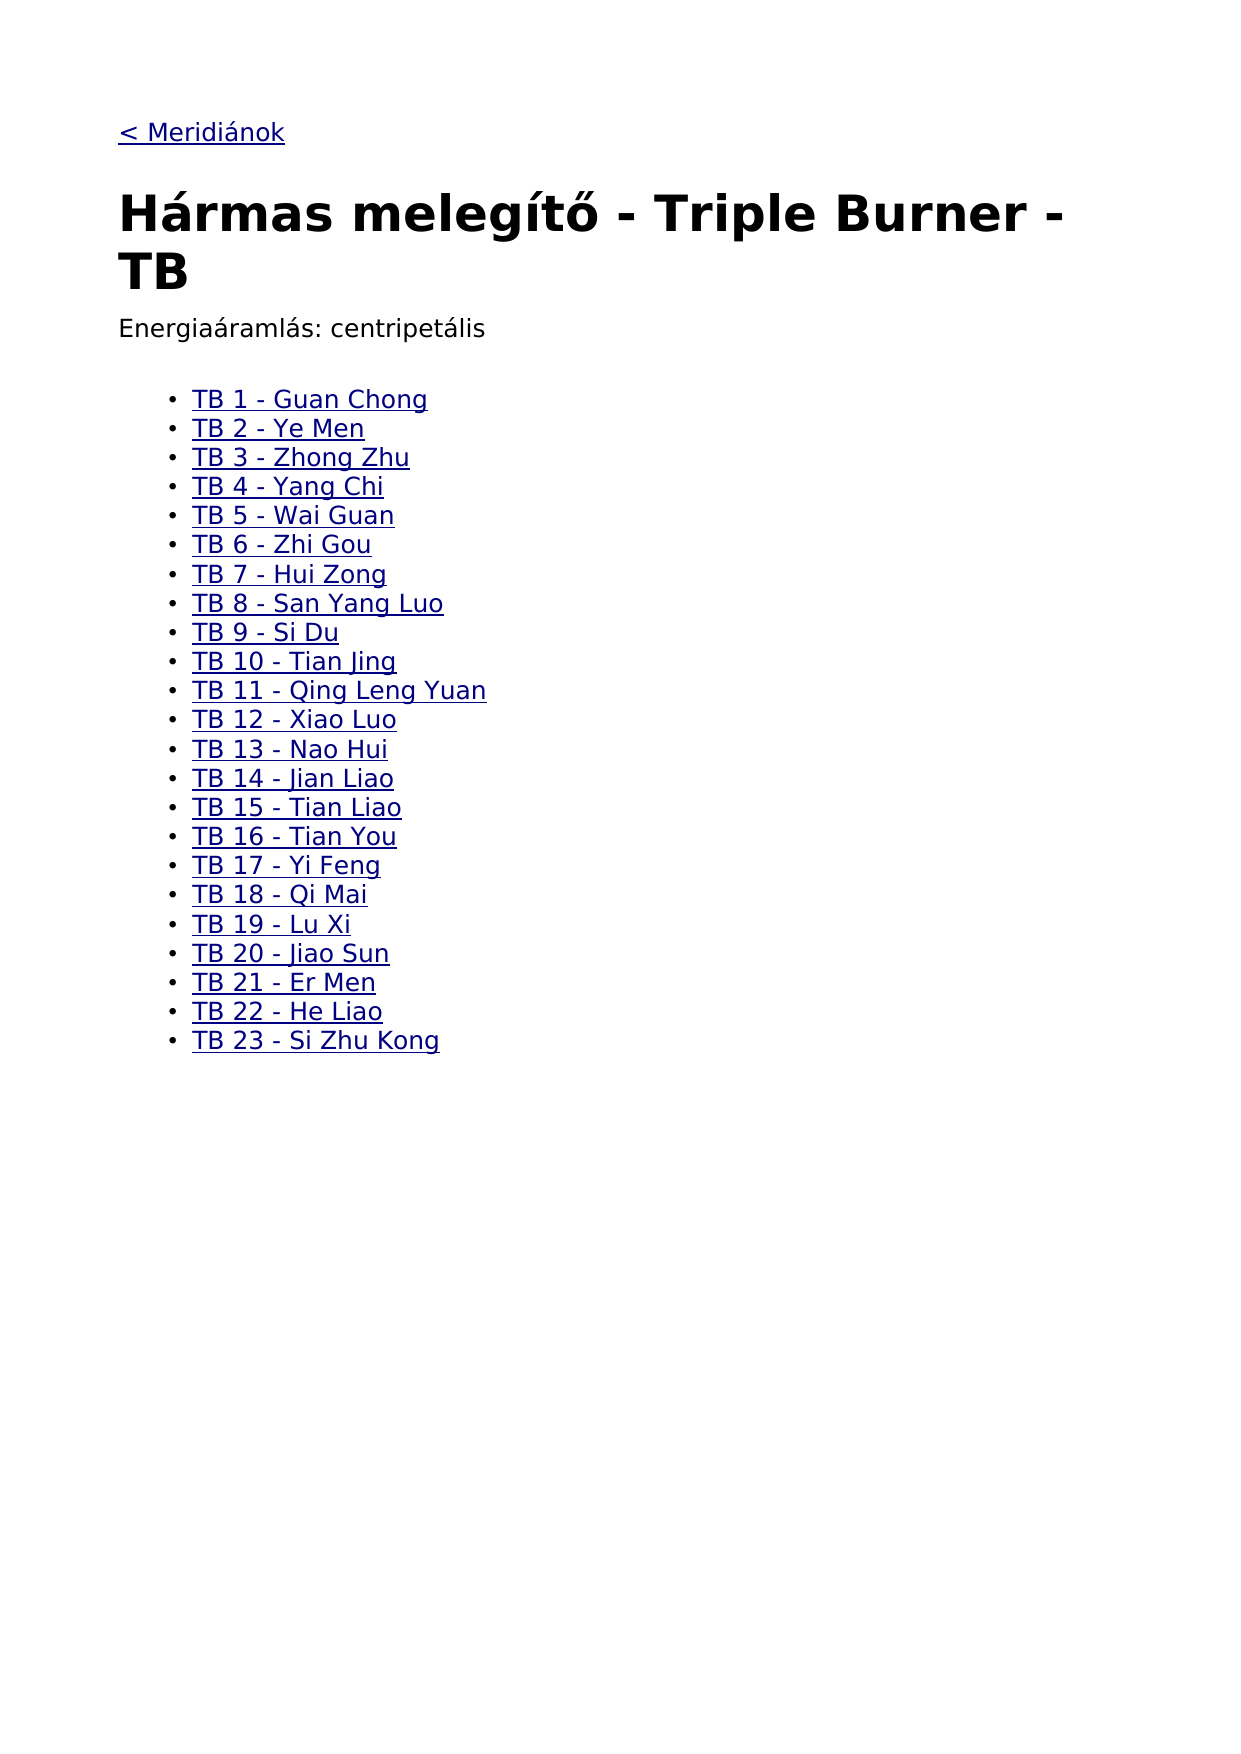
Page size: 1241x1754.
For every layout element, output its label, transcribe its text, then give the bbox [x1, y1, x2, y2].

list TB 8 - San Yang Luo [177, 589, 1122, 618]
list TB 2 - Ye Men [177, 414, 1122, 443]
list TB 11 - Qing Leng Yuan [177, 677, 1122, 706]
list TB 21 - Er Men [177, 968, 1122, 997]
list TB 12 - Xiao Luo [177, 706, 1122, 735]
text Energiaáramlás: centripetális [118, 314, 1122, 343]
subtitle Hármas melegítő - Triple Burner - TB [118, 185, 1122, 301]
list TB 15 - Tian Liao [177, 793, 1122, 822]
list TB 9 - Si Du [177, 618, 1122, 647]
list TB 14 - Jian Liao [177, 764, 1122, 793]
list TB 23 - Si Zhu Kong [177, 1027, 1122, 1056]
list TB 13 - Nao Hui [177, 735, 1122, 764]
list TB 3 - Zhong Zhu [177, 443, 1122, 472]
text < Meridiánok [118, 118, 1122, 147]
list TB 18 - Qi Mai [177, 881, 1122, 910]
list TB 6 - Zhi Gou [177, 531, 1122, 560]
list TB 22 - He Liao [177, 997, 1122, 1027]
list TB 4 - Yang Chi [177, 472, 1122, 502]
list TB 1 - Guan Chong [177, 385, 1122, 414]
list TB 19 - Lu Xi [177, 910, 1122, 939]
list TB 10 - Tian Jing [177, 647, 1122, 677]
list TB 16 - Tian You [177, 822, 1122, 852]
list TB 20 - Jiao Sun [177, 939, 1122, 968]
list TB 7 - Hui Zong [177, 560, 1122, 589]
list TB 5 - Wai Guan [177, 502, 1122, 531]
list TB 17 - Yi Feng [177, 852, 1122, 881]
